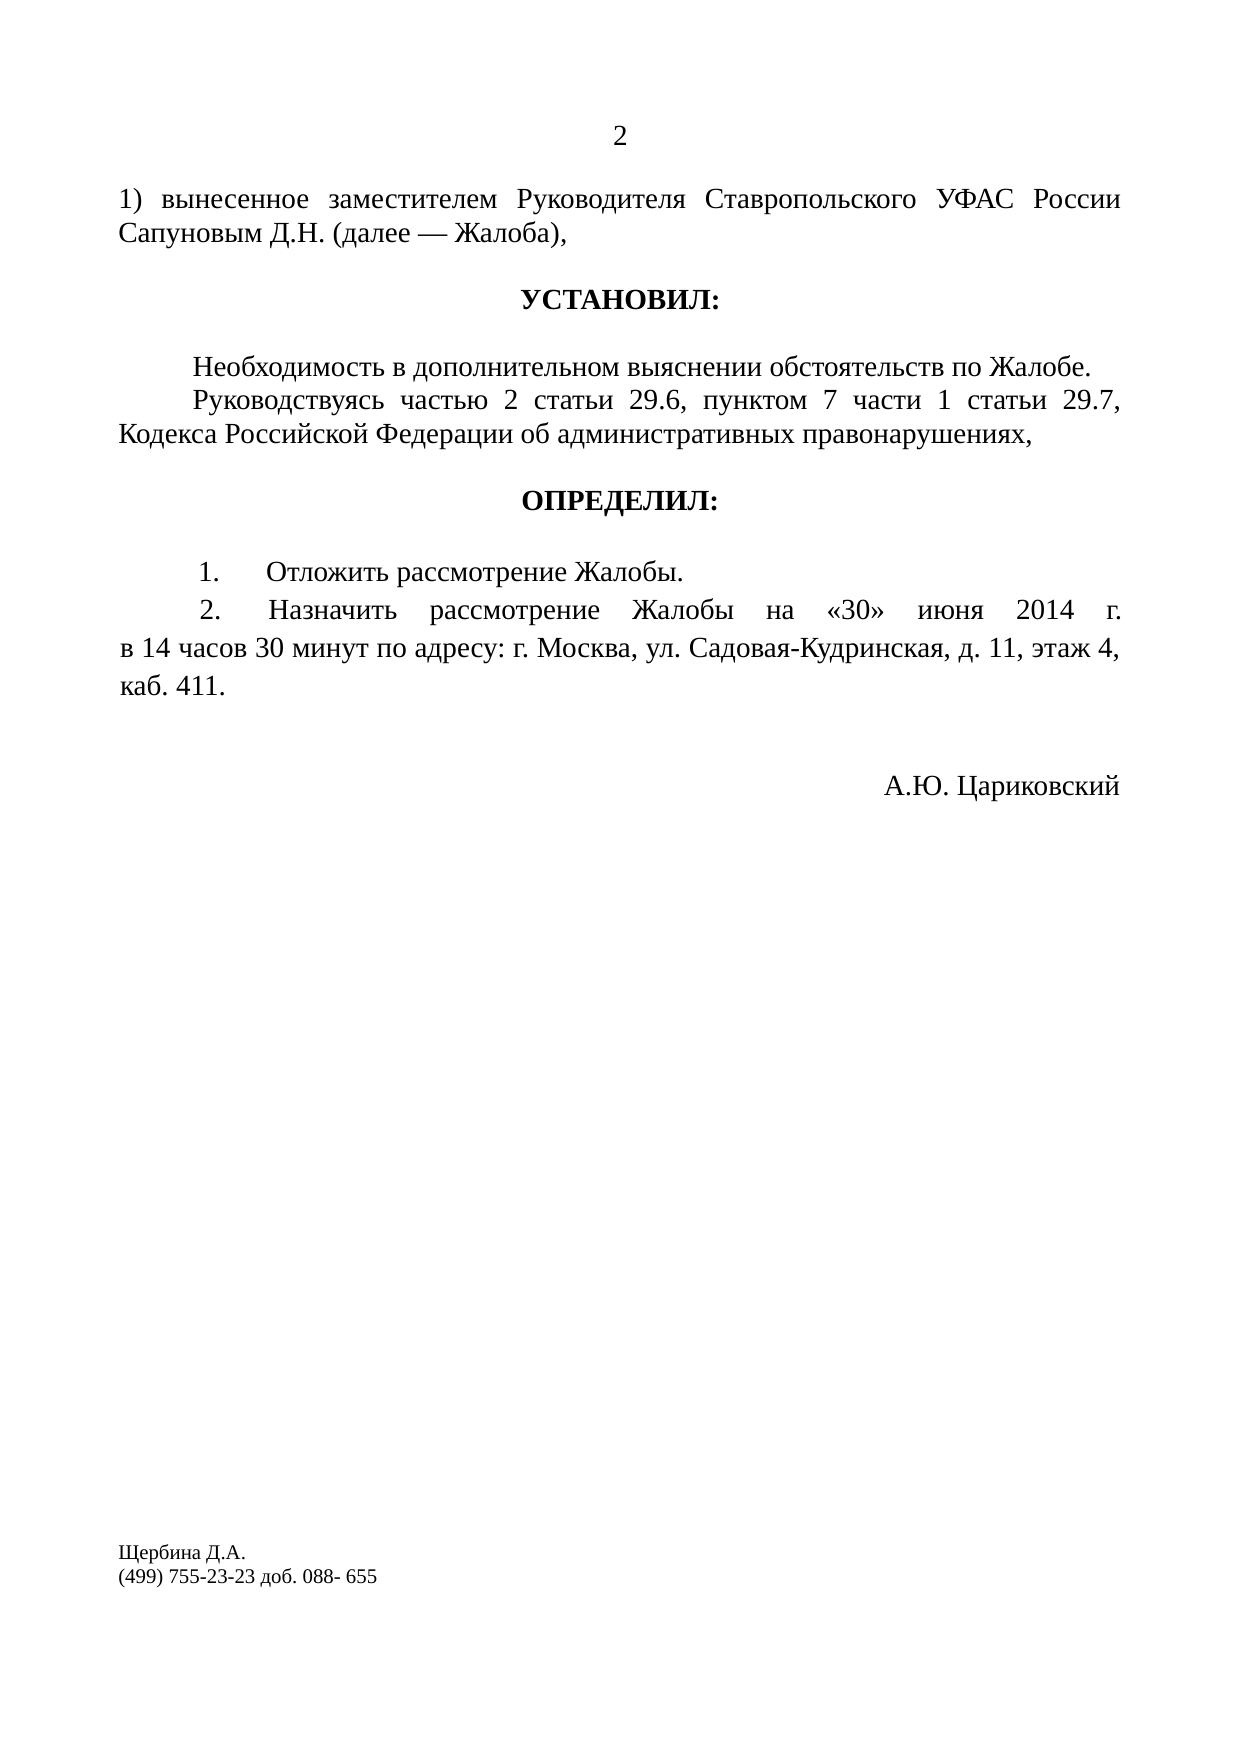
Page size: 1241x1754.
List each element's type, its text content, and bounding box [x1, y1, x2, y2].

list Назначить рассмотрение Жалобы на «30» июня 2014 г. в 14 часов 30 минут по адресу: г. Москва, ул. Садовая-Кудринская, д. 11, этаж 4, каб. 411. [120, 588, 1122, 701]
text Щербина Д.А. [118, 1540, 1122, 1564]
text 1. Отложить рассмотрение Жалобы. [118, 550, 1122, 588]
text 1) вынесенное заместителем Руководителя Ставропольского УФАС России Сапуновым Д.Н. (далее — Жалоба), [118, 181, 1122, 248]
text Руководствуясь частью 2 статьи 29.6, пунктом 7 части 1 статьи 29.7, Кодекса Российской Федерации об административных правонарушениях, [118, 382, 1122, 449]
text Необходимость в дополнительном выяснении обстоятельств по Жалобе. [118, 349, 1122, 382]
text (499) 755-23-23 доб. 088- 655 [118, 1564, 1122, 1588]
text УСТАНОВИЛ: [118, 282, 1122, 315]
text ОПРЕДЕЛИЛ: [118, 483, 1122, 517]
text А.Ю. Цариковский [118, 768, 1122, 802]
